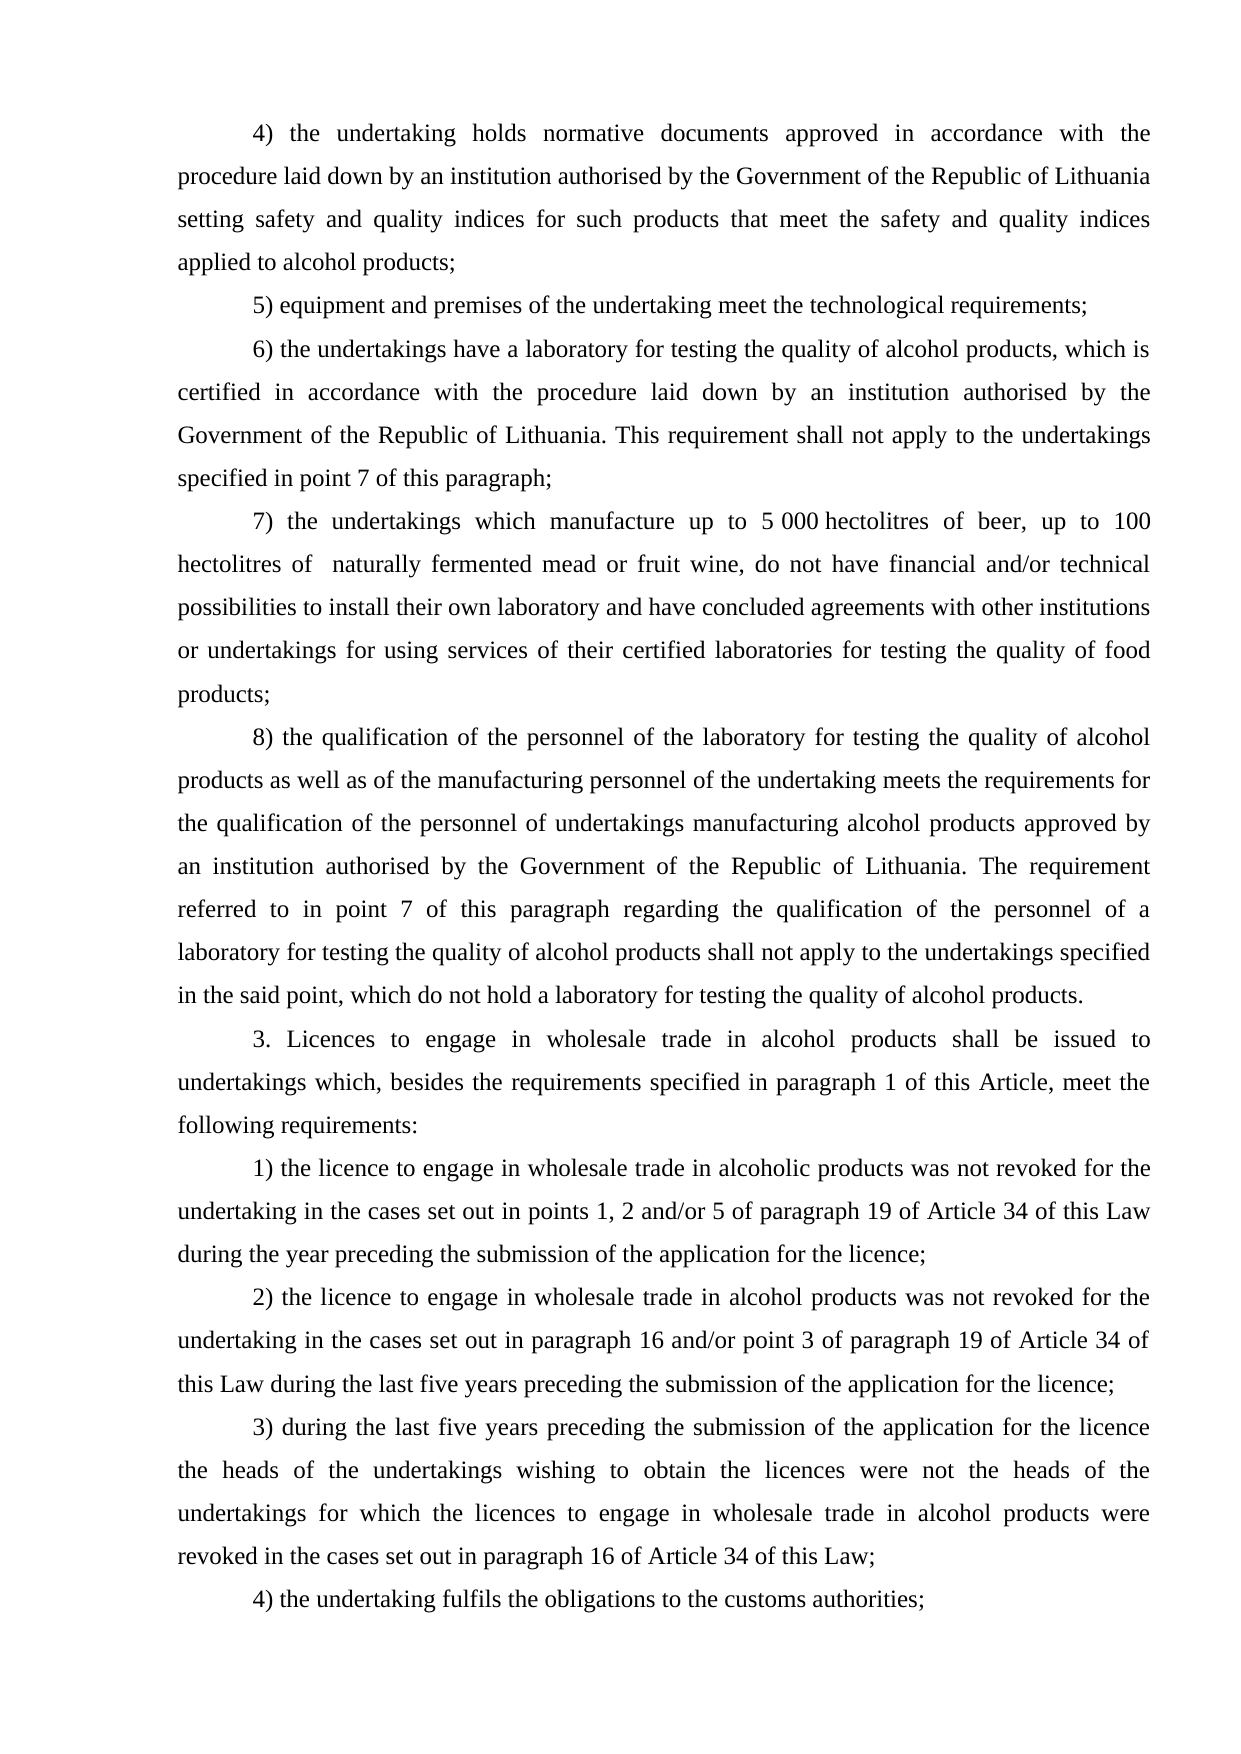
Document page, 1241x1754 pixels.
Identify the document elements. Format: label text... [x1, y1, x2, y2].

text 1) the licence to engage in wholesale trade in alcoholic products was not revoked for the undertaking in the cases set out in points 1, 2 and/or 5 of paragraph 19 of Article 34 of this Law during the year preceding the submission of the application for the licence; [177, 1153, 1152, 1268]
text 4) the undertaking fulfils the obligations to the customs authorities; [177, 1584, 1152, 1613]
text 8) the qualification of the personnel of the laboratory for testing the quality of alcohol products as well as of the manufacturing personnel of the undertaking meets the requirements for the qualification of the personnel of undertakings manufacturing alcohol products approved by an institution authorised by the Government of the Republic of Lithuania. The requirement referred to in point 7 of this paragraph regarding the qualification of the personnel of a laboratory for testing the quality of alcohol products shall not apply to the undertakings specified in the said point, which do not hold a laboratory for testing the quality of alcohol products. [177, 722, 1152, 1009]
text 4) the undertaking holds normative documents approved in accordance with the procedure laid down by an institution authorised by the Government of the Republic of Lithuania setting safety and quality indices for such products that meet the safety and quality indices applied to alcohol products; [177, 118, 1152, 276]
text 3) during the last five years preceding the submission of the application for the licence the heads of the undertakings wishing to obtain the licences were not the heads of the undertakings for which the licences to engage in wholesale trade in alcohol products were revoked in the cases set out in paragraph 16 of Article 34 of this Law; [177, 1412, 1152, 1570]
text 6) the undertakings have a laboratory for testing the quality of alcohol products, which is certified in accordance with the procedure laid down by an institution authorised by the Government of the Republic of Lithuania. This requirement shall not apply to the undertakings specified in point 7 of this paragraph; [177, 334, 1152, 492]
text 5) equipment and premises of the undertaking meet the technological requirements; [177, 291, 1152, 319]
text 2) the licence to engage in wholesale trade in alcohol products was not revoked for the undertaking in the cases set out in paragraph 16 and/or point 3 of paragraph 19 of Article 34 of this Law during the last five years preceding the submission of the application for the licence; [177, 1282, 1152, 1397]
text 3. Licences to engage in wholesale trade in alcohol products shall be issued to undertakings which, besides the requirements specified in paragraph 1 of this Article, meet the following requirements: [177, 1024, 1152, 1139]
text 7) the undertakings which manufacture up to 5 000 hectolitres of beer, up to 100 hectolitres of naturally fermented mead or fruit wine, do not have financial and/or technical possibilities to install their own laboratory and have concluded agreements with other institutions or undertakings for using services of their certified laboratories for testing the quality of food products; [177, 506, 1152, 707]
